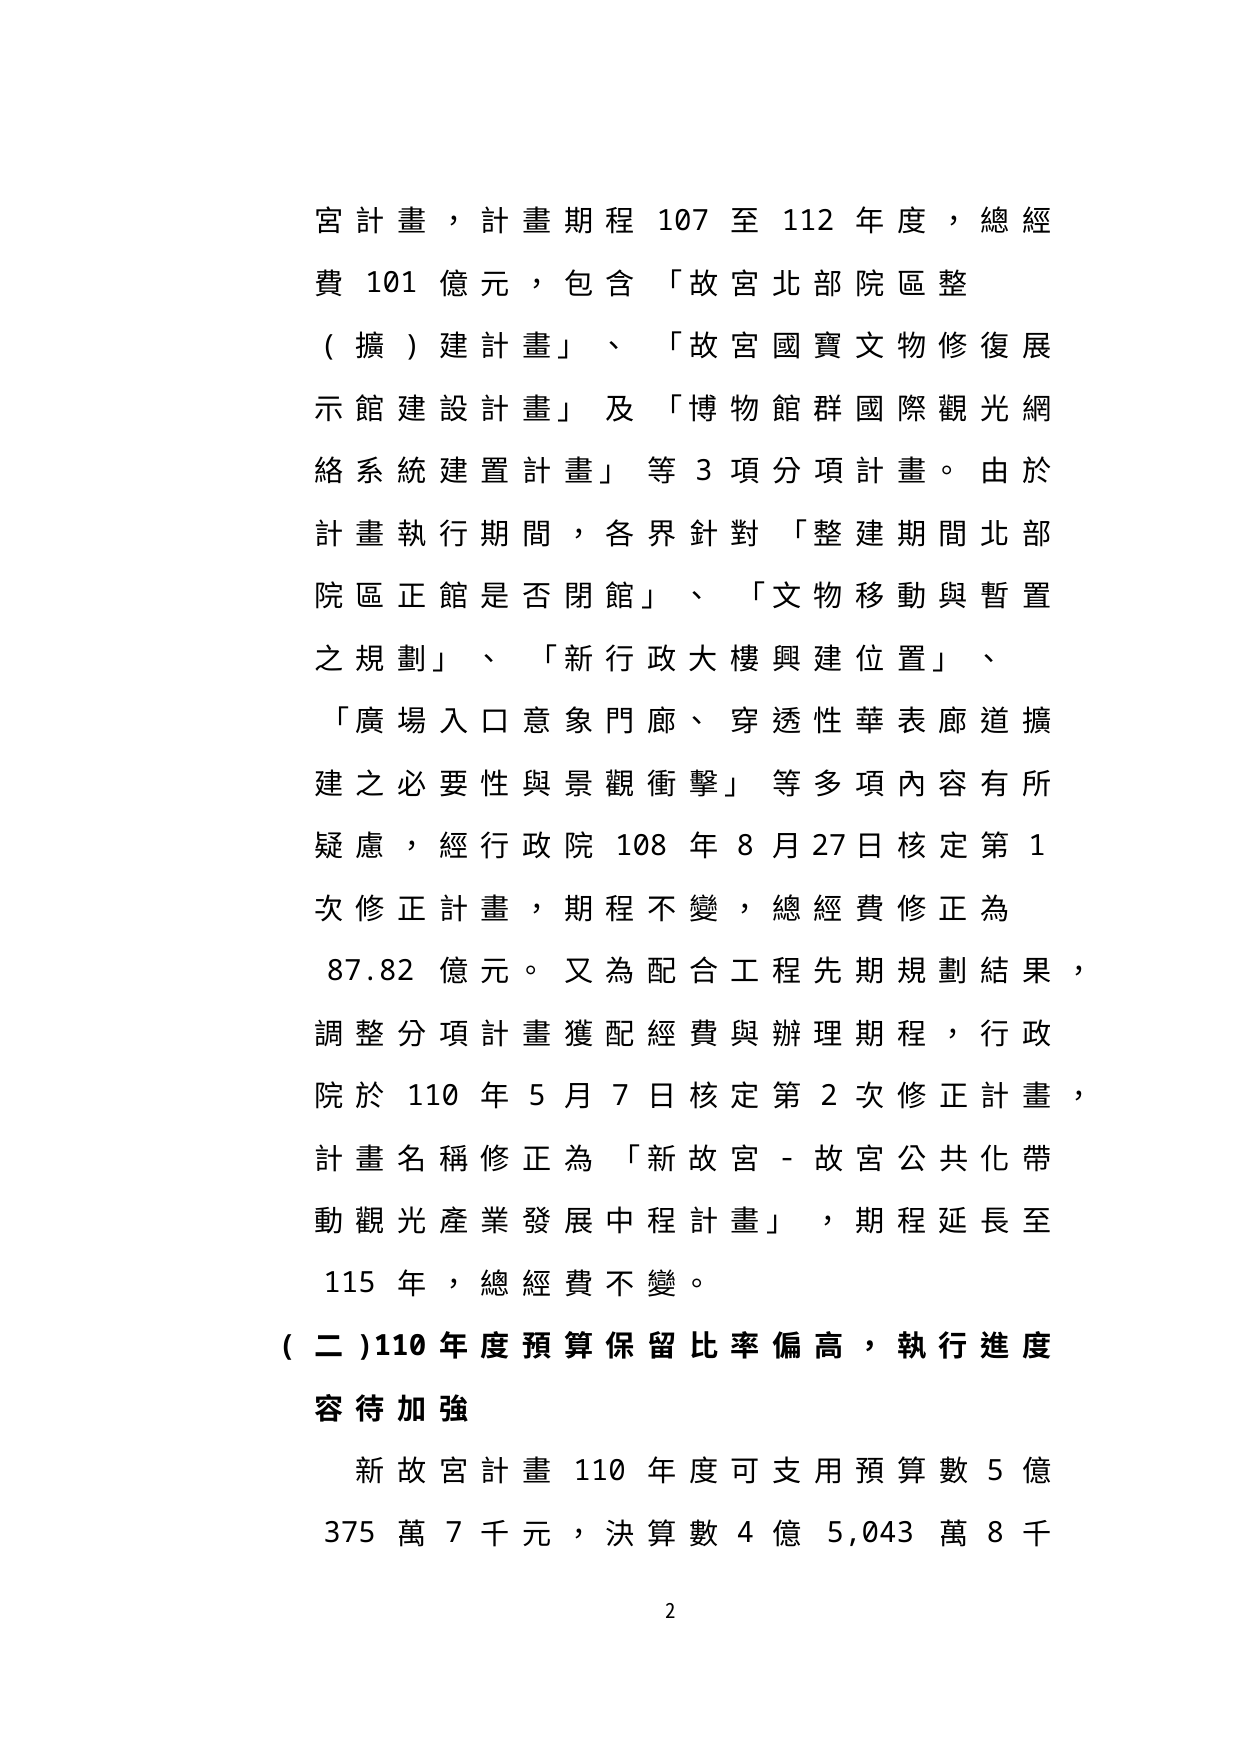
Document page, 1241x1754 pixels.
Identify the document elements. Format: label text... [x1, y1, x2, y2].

text (二)110年度預算保留比率偏高，執行進度容待加強 [242, 1302, 1058, 1427]
text 新故宮計畫110年度可支用預算數5億375萬7千元，決算數4億5,043萬8千 [271, 1427, 1058, 1552]
text 行政院於106年12月6日初次核定新故宮計畫，計畫期程107至112年度，總經費101億元，包含「故宮北部院區整(擴)建計畫」、「故宮國寶文物修復展示館建設計畫」及「博物館群國際觀光網絡系統建置計畫」等3項分項計畫。由於計畫執行期間，各界針對「整建期間北部院區正館是否閉館」、「文物移動與暫置之規劃」、「新行政大樓興建位置」、「廣場入口意象門廊、穿透性華表廊道擴建之必要性與景觀衝擊」等多項內容有所疑慮，經行政院108年8月27日核定第1次修正計畫，期程不變，總經費修正為87.82億元。又為配合工程先期規劃結果，調整分項計畫獲配經費與辦理期程，行政院於110年5月7日核定第2次修正計畫，計畫名稱修正為「新故宮-故宮公共化帶動觀光產業發展中程計畫」，期程延長至115年，總經費不變。 [271, 177, 1058, 1302]
